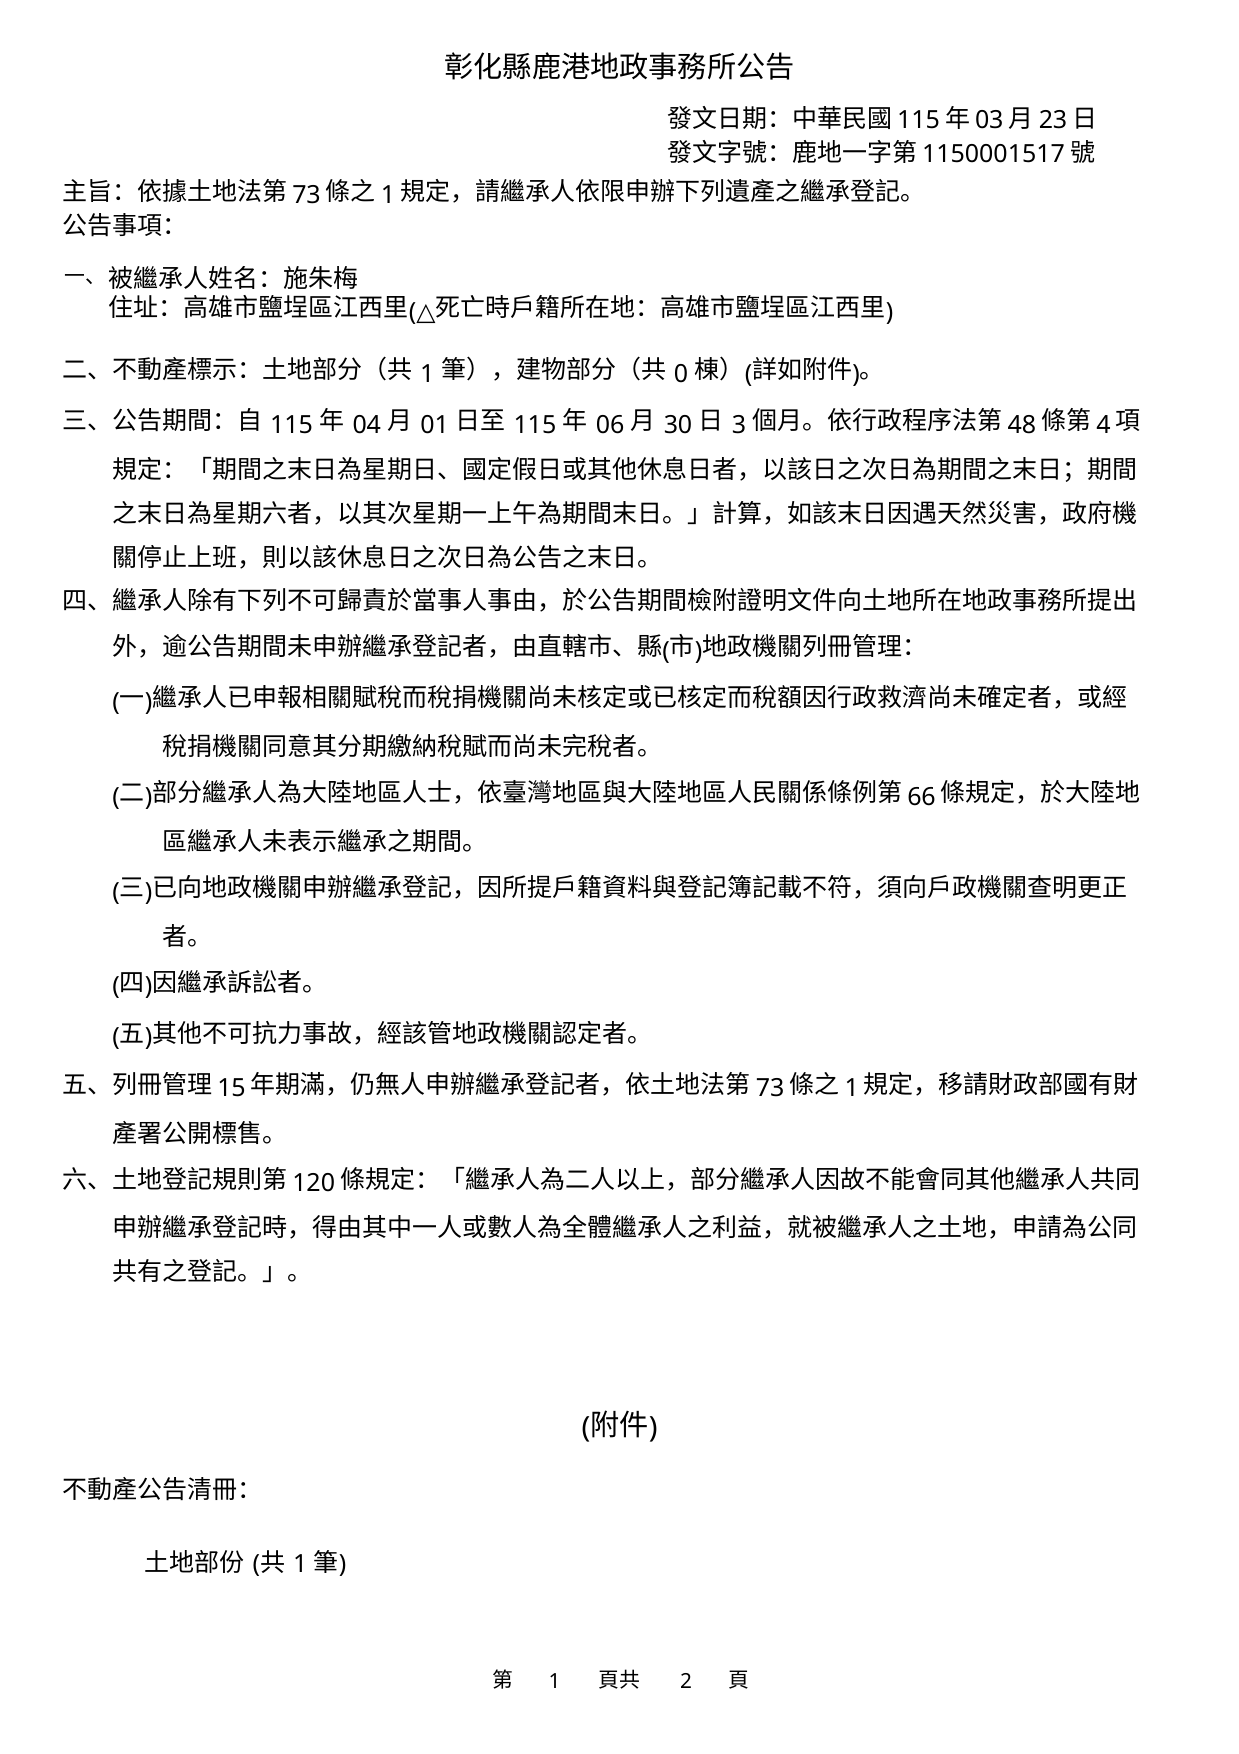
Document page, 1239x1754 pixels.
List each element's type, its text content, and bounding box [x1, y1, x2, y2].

table_cell [585, 1355, 653, 1395]
table_cell 主旨：依據土地法第73條之1規定，請繼承人依限申辦下列遺產之繼承登記。 公告事項： [62, 177, 1177, 264]
table_cell 發文日期：中華民國115年03月23日 發文字號：鹿地一字第1150001517號 [667, 95, 1177, 177]
table_cell [483, 95, 523, 177]
table_header [483, 0, 523, 41]
table_cell [1177, 1456, 1239, 1528]
table_cell [0, 1355, 62, 1395]
table_cell [483, 1600, 523, 1660]
table_cell [0, 315, 62, 356]
table_cell [1177, 41, 1239, 94]
table_cell 被繼承人姓名：施朱梅 住址：高雄市鹽埕區江西里(△死亡時戶籍所在地：高雄市鹽埕區江西里) [109, 264, 1177, 356]
table_cell [109, 1600, 482, 1660]
table_cell [109, 1660, 482, 1701]
table_cell 土地部份 (共 1 筆) [62, 1529, 1177, 1600]
table_cell [0, 1395, 62, 1456]
table_cell [653, 1355, 667, 1395]
table_cell [1177, 95, 1239, 177]
table_cell 第 [483, 1660, 523, 1701]
table_cell [0, 264, 62, 315]
table_cell 頁共 [585, 1660, 653, 1701]
table_cell [653, 95, 667, 177]
table_cell [62, 315, 109, 356]
table_cell [1177, 1529, 1239, 1600]
table_cell 2 [653, 1660, 718, 1701]
table_header [759, 0, 1177, 41]
table_cell [1177, 1355, 1239, 1395]
table_cell (附件) [62, 1395, 1177, 1456]
table_cell 頁 [718, 1660, 759, 1701]
table_header [1177, 0, 1239, 41]
table_header [109, 0, 482, 41]
table_cell [667, 1355, 718, 1395]
table_cell [109, 1355, 482, 1395]
table_cell [0, 356, 62, 1354]
table_cell [62, 95, 109, 177]
table_cell 一、 [62, 264, 109, 315]
table_header [0, 0, 62, 41]
table_cell [759, 1660, 1177, 1701]
table_cell [718, 1355, 759, 1395]
table_cell 1 [523, 1660, 585, 1701]
table_cell [523, 95, 585, 177]
table_cell [1177, 264, 1239, 315]
table_cell [0, 1660, 62, 1701]
table_cell [759, 1355, 1177, 1395]
table_cell [1177, 356, 1239, 1354]
table_cell [523, 1355, 585, 1395]
table_cell [718, 1600, 759, 1660]
table_cell [0, 1529, 62, 1600]
table_header [667, 0, 718, 41]
table_header [523, 0, 585, 41]
table_cell [1177, 1395, 1239, 1456]
table_cell [0, 1456, 62, 1528]
table_cell 彰化縣鹿港地政事務所公告 [62, 41, 1177, 94]
table_cell [0, 1600, 62, 1660]
table_cell [0, 41, 62, 94]
table_header [585, 0, 653, 41]
table_cell [1177, 1660, 1239, 1701]
table_cell [62, 1660, 109, 1701]
table_cell [585, 1600, 653, 1660]
table_header [62, 0, 109, 41]
table_cell 二、不動產標示：土地部分（共 1 筆），建物部分（共 0 棟）(詳如附件)。 三、公告期間：自 115 年 04 月 01 日至 115 年 06 月 30 日 3 個月。依行政程序法第48條第4項 規定：「期間之末日為星期日、國定假日或其他休息日者，以該日之次日為期間之末日；期間 之末日為星期六者，以其次星期一上午為期間末日。」計算，如該末日因遇天然災害，政府機 關停止上班，則以該休息日之次日為公告之末日。 四、繼承人除有下列不可歸責於當事人事由，於公告期間檢附證明文件向土地所在地政事務所提出 外，逾公告期間未申辦繼承登記者，由直轄市、縣(市)地政機關列冊管理： (一)繼承人已申報相關賦稅而稅捐機關尚未核定或已核定而稅額因行政救濟尚未確定者，或經 稅捐機關同意其分期繳納稅賦而尚未完稅者。 (二)部分繼承人為大陸地區人士，依臺灣地區與大陸地區人民關係條例第66條規定，於大陸地 區繼承人未表示繼承之期間。 (三)已向地政機關申辦繼承登記，因所提戶籍資料與登記簿記載不符，須向戶政機關查明更正 者。 (四)因繼承訴訟者。 (五)其他不可抗力事故，經該管地政機關認定者。 五、列冊管理15年期滿，仍無人申辦繼承登記者，依土地法第73條之1規定，移請財政部國有財 產署公開標售。 六、土地登記規則第120條規定：「繼承人為二人以上，部分繼承人因故不能會同其他繼承人共同 申辦繼承登記時，得由其中一人或數人為全體繼承人之利益，就被繼承人之土地，申請為公同 共有之登記。」。 [62, 356, 1177, 1354]
table_cell [1177, 315, 1239, 356]
table_cell [653, 1600, 667, 1660]
table_cell [523, 1600, 585, 1660]
table_cell [667, 1600, 718, 1660]
table_cell [1177, 1600, 1239, 1660]
table_cell [0, 177, 62, 264]
table_cell [1177, 177, 1239, 264]
table_cell [62, 1600, 109, 1660]
table_cell [483, 1355, 523, 1395]
table_cell 不動產公告清冊： [62, 1456, 1177, 1528]
table_cell [0, 95, 62, 177]
table_cell [585, 95, 653, 177]
table_cell [109, 95, 482, 177]
table_header [653, 0, 667, 41]
table_cell [759, 1600, 1177, 1660]
table_cell [62, 1355, 109, 1395]
table_header [718, 0, 759, 41]
